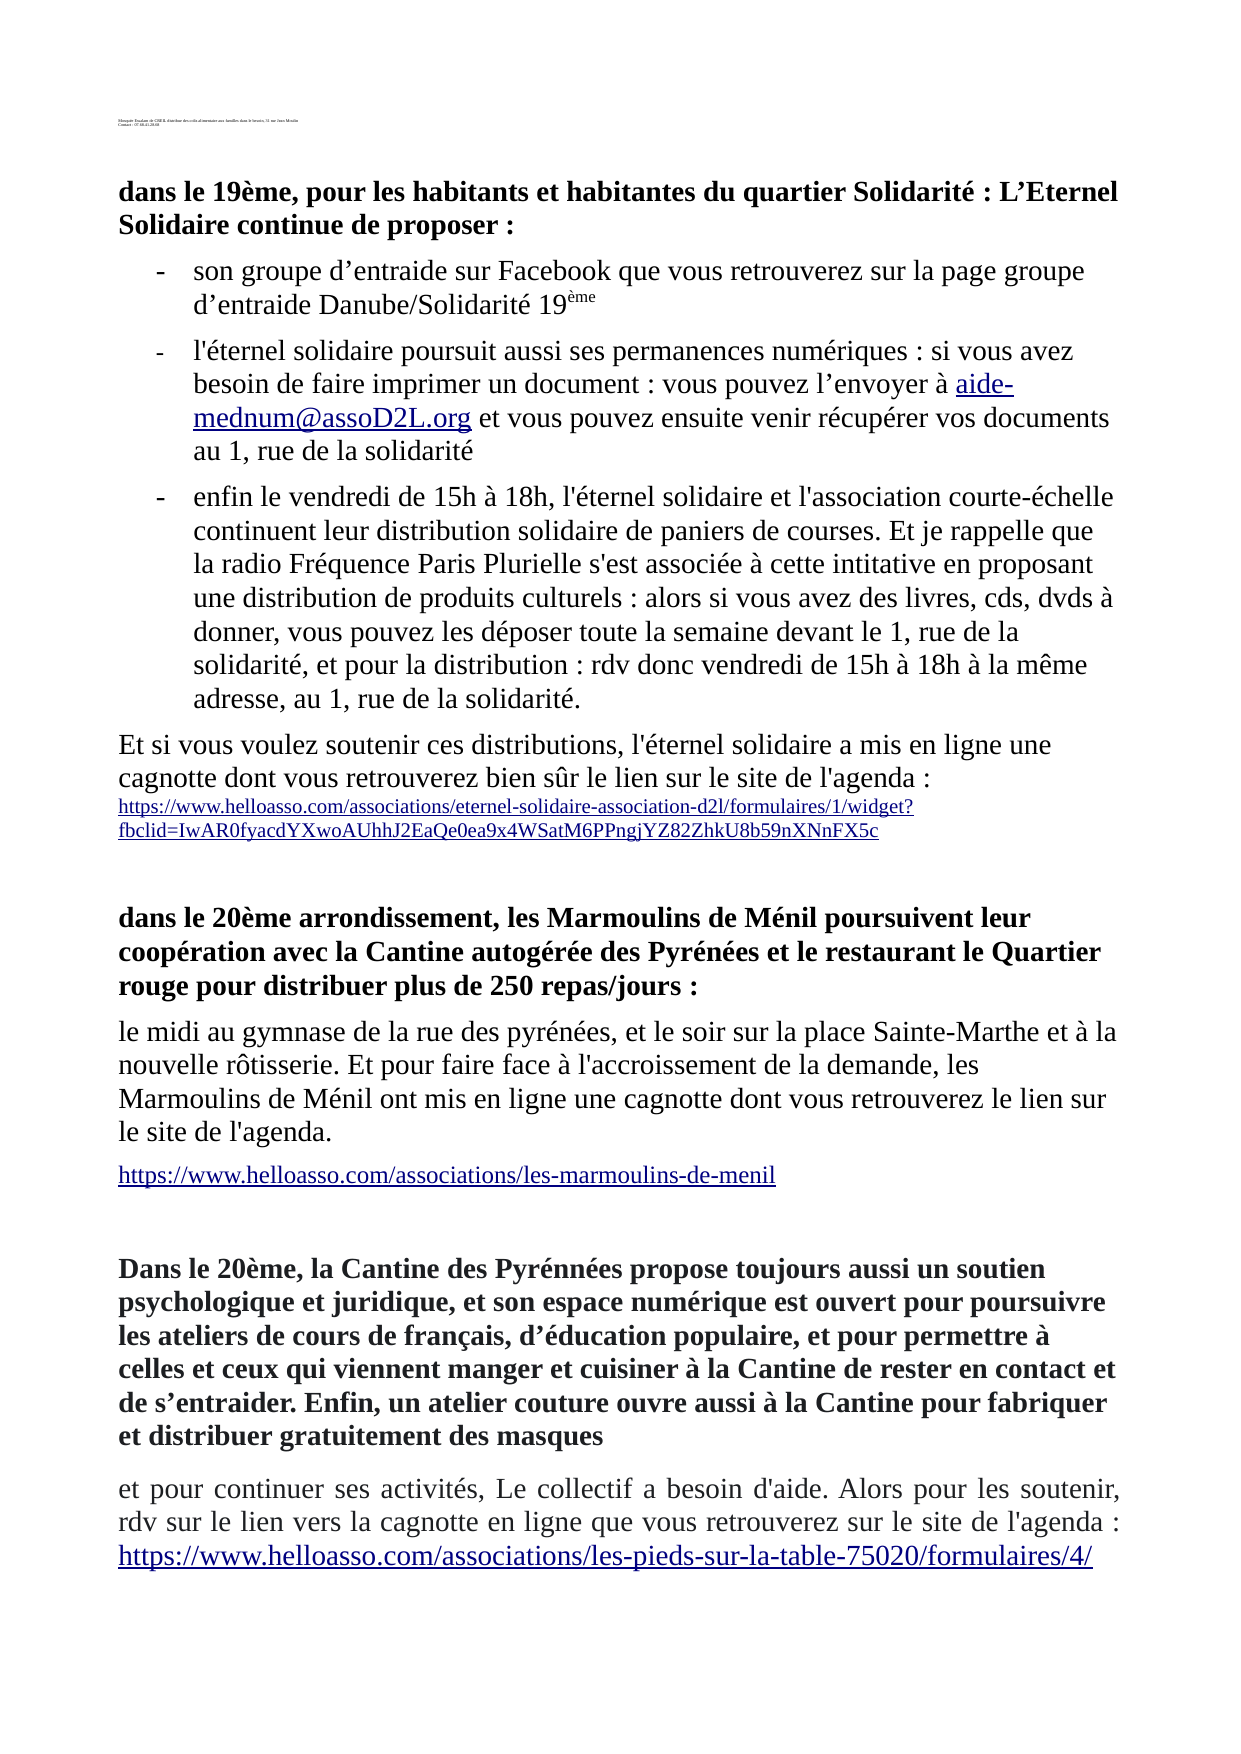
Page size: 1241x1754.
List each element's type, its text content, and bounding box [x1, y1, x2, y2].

list son groupe d’entraide sur Facebook que vous retrouverez sur la page groupe d’entraide Danube/Solidarité 19ème [156, 253, 1122, 320]
text Mosquée Essalam de CREIL distribue des colis alimentaire aux familles dans le besoin, 31 rue Jean Moulin [118, 118, 1122, 123]
text et pour continuer ses activités, Le collectif a besoin d'aide. Alors pour les soutenir, rdv sur le lien vers la cagnotte en ligne que vous retrouverez sur le site de l'agenda : https://www.helloasso.com/associations/les-pieds-sur-la-table-75020/formulaires/4/ [118, 1471, 1122, 1571]
text Et si vous voulez soutenir ces distributions, l'éternel solidaire a mis en ligne une cagnotte dont vous retrouverez bien sûr le lien sur le site de l'agenda : https://www.helloasso.com/associations/eternel-solidaire-association-d2l/formulaires/1/widget?fbclid=IwAR0fyacdYXwoAUhhJ2EaQe0ea9x4WSatM6PPngjYZ82ZhkU8b59nXNnFX5c [118, 727, 1122, 842]
text dans le 19ème, pour les habitants et habitantes du quartier Solidarité : L’Eternel Solidaire continue de proposer : [118, 174, 1122, 241]
list enfin le vendredi de 15h à 18h, l'éternel solidaire et l'association courte-échelle continuent leur distribution solidaire de paniers de courses. Et je rappelle que la radio Fréquence Paris Plurielle s'est associée à cette intitative en proposant une distribution de produits culturels : alors si vous avez des livres, cds, dvds à donner, vous pouvez les déposer toute la semaine devant le 1, rue de la solidarité, et pour la distribution : rdv donc vendredi de 15h à 18h à la même adresse, au 1, rue de la solidarité. [156, 479, 1122, 714]
text Dans le 20ème, la Cantine des Pyrénnées propose toujours aussi un soutien psychologique et juridique, et son espace numérique est ouvert pour poursuivre les ateliers de cours de français, d’éducation populaire, et pour permettre à celles et ceux qui viennent manger et cuisiner à la Cantine de rester en contact et de s’entraider. Enfin, un atelier couture ouvre aussi à la Cantine pour fabriquer et distribuer gratuitement des masques [118, 1251, 1122, 1452]
list l'éternel solidaire poursuit aussi ses permanences numériques : si vous avez besoin de faire imprimer un document : vous pouvez l’envoyer à aide-mednum@assoD2L.org et vous pouvez ensuite venir récupérer vos documents au 1, rue de la solidarité [156, 333, 1122, 467]
text https://www.helloasso.com/associations/les-marmoulins-de-menil [118, 1160, 1122, 1189]
text Contact : 07.68.41.28.68 [118, 123, 1121, 128]
text dans le 20ème arrondissement, les Marmoulins de Ménil poursuivent leur coopération avec la Cantine autogérée des Pyrénées et le restaurant le Quartier rouge pour distribuer plus de 250 repas/jours : [118, 901, 1122, 1001]
text le midi au gymnase de la rue des pyrénées, et le soir sur la place Sainte-Marthe et à la nouvelle rôtisserie. Et pour faire face à l'accroissement de la demande, les Marmoulins de Ménil ont mis en ligne une cagnotte dont vous retrouverez le lien sur le site de l'agenda. [118, 1014, 1122, 1148]
